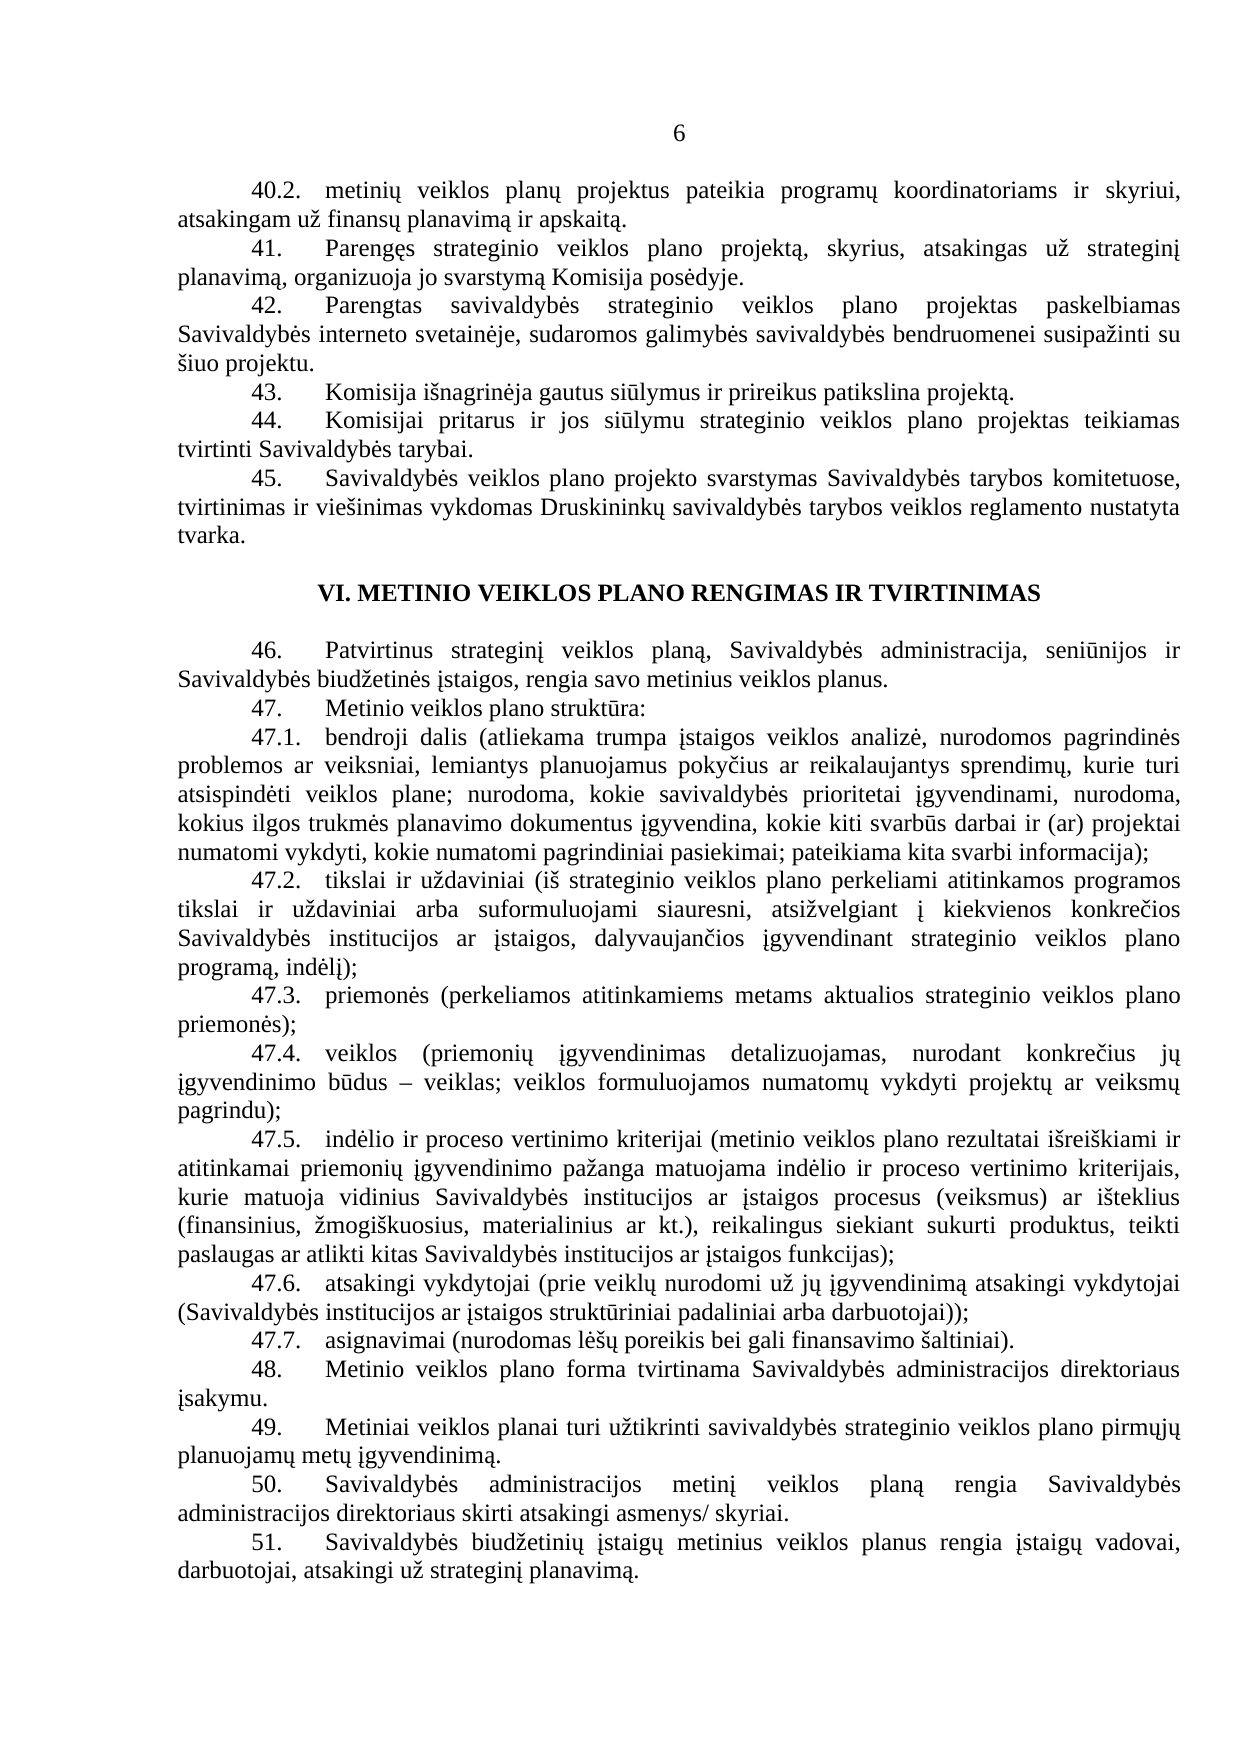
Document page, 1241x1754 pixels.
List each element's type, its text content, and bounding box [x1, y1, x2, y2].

text 41. Parengęs strateginio veiklos plano projektą, skyrius, atsakingas už strateginį planavimą, organizuoja jo svarstymą Komisija posėdyje. [177, 233, 1181, 291]
text 47.5. indėlio ir proceso vertinimo kriterijai (metinio veiklos plano rezultatai išreiškiami ir atitinkamai priemonių įgyvendinimo pažanga matuojama indėlio ir proceso vertinimo kriterijais, kurie matuoja vidinius Savivaldybės institucijos ar įstaigos procesus (veiksmus) ar išteklius (finansinius, žmogiškuosius, materialinius ar kt.), reikalingus siekiant sukurti produktus, teikti paslaugas ar atlikti kitas Savivaldybės institucijos ar įstaigos funkcijas); [177, 1124, 1181, 1268]
text 42. Parengtas savivaldybės strateginio veiklos plano projektas paskelbiamas Savivaldybės interneto svetainėje, sudaromos galimybės savivaldybės bendruomenei susipažinti su šiuo projektu. [177, 291, 1181, 377]
text 44. Komisijai pritarus ir jos siūlymu strateginio veiklos plano projektas teikiamas tvirtinti Savivaldybės tarybai. [177, 406, 1181, 463]
text 48. Metinio veiklos plano forma tvirtinama Savivaldybės administracijos direktoriaus įsakymu. [177, 1354, 1181, 1412]
text 46. Patvirtinus strateginį veiklos planą, Savivaldybės administracija, seniūnijos ir Savivaldybės biudžetinės įstaigos, rengia savo metinius veiklos planus. [177, 636, 1181, 693]
text 47.4. veiklos (priemonių įgyvendinimas detalizuojamas, nurodant konkrečius jų įgyvendinimo būdus – veiklas; veiklos formuluojamos numatomų vykdyti projektų ar veiksmų pagrindu); [177, 1038, 1181, 1124]
text 40.2. metinių veiklos planų projektus pateikia programų koordinatoriams ir skyriui, atsakingam už finansų planavimą ir apskaitą. [177, 176, 1181, 233]
text 43. Komisija išnagrinėja gautus siūlymus ir prireikus patikslina projektą. [177, 377, 1181, 406]
text 47.2. tikslai ir uždaviniai (iš strateginio veiklos plano perkeliami atitinkamos programos tikslai ir uždaviniai arba suformuluojami siauresni, atsižvelgiant į kiekvienos konkrečios Savivaldybės institucijos ar įstaigos, dalyvaujančios įgyvendinant strateginio veiklos plano programą, indėlį); [177, 866, 1181, 981]
text 47.3. priemonės (perkeliamos atitinkamiems metams aktualios strateginio veiklos plano priemonės); [177, 981, 1181, 1038]
text 49. Metiniai veiklos planai turi užtikrinti savivaldybės strateginio veiklos plano pirmųjų planuojamų metų įgyvendinimą. [177, 1412, 1181, 1469]
text 47.1. bendroji dalis (atliekama trumpa įstaigos veiklos analizė, nurodomos pagrindinės problemos ar veiksniai, lemiantys planuojamus pokyčius ar reikalaujantys sprendimų, kurie turi atsispindėti veiklos plane; nurodoma, kokie savivaldybės prioritetai įgyvendinami, nurodoma, kokius ilgos trukmės planavimo dokumentus įgyvendina, kokie kiti svarbūs darbai ir (ar) projektai numatomi vykdyti, kokie numatomi pagrindiniai pasiekimai; pateikiama kita svarbi informacija); [177, 722, 1181, 866]
text 47.7. asignavimai (nurodomas lėšų poreikis bei gali finansavimo šaltiniai). [177, 1326, 1181, 1354]
text 51. Savivaldybės biudžetinių įstaigų metinius veiklos planus rengia įstaigų vadovai, darbuotojai, atsakingi už strateginį planavimą. [177, 1527, 1181, 1584]
text 47.6. atsakingi vykdytojai (prie veiklų nurodomi už jų įgyvendinimą atsakingi vykdytojai (Savivaldybės institucijos ar įstaigos struktūriniai padaliniai arba darbuotojai)); [177, 1268, 1181, 1326]
text 50. Savivaldybės administracijos metinį veiklos planą rengia Savivaldybės administracijos direktoriaus skirti atsakingi asmenys/ skyriai. [177, 1469, 1181, 1527]
text 47. Metinio veiklos plano struktūra: [177, 693, 1181, 722]
text 45. Savivaldybės veiklos plano projekto svarstymas Savivaldybės tarybos komitetuose, tvirtinimas ir viešinimas vykdomas Druskininkų savivaldybės tarybos veiklos reglamento nustatyta tvarka. [177, 463, 1181, 549]
text VI. METINIO VEIKLOS PLANO RENGIMAS IR TVIRTINIMAS [177, 578, 1181, 607]
